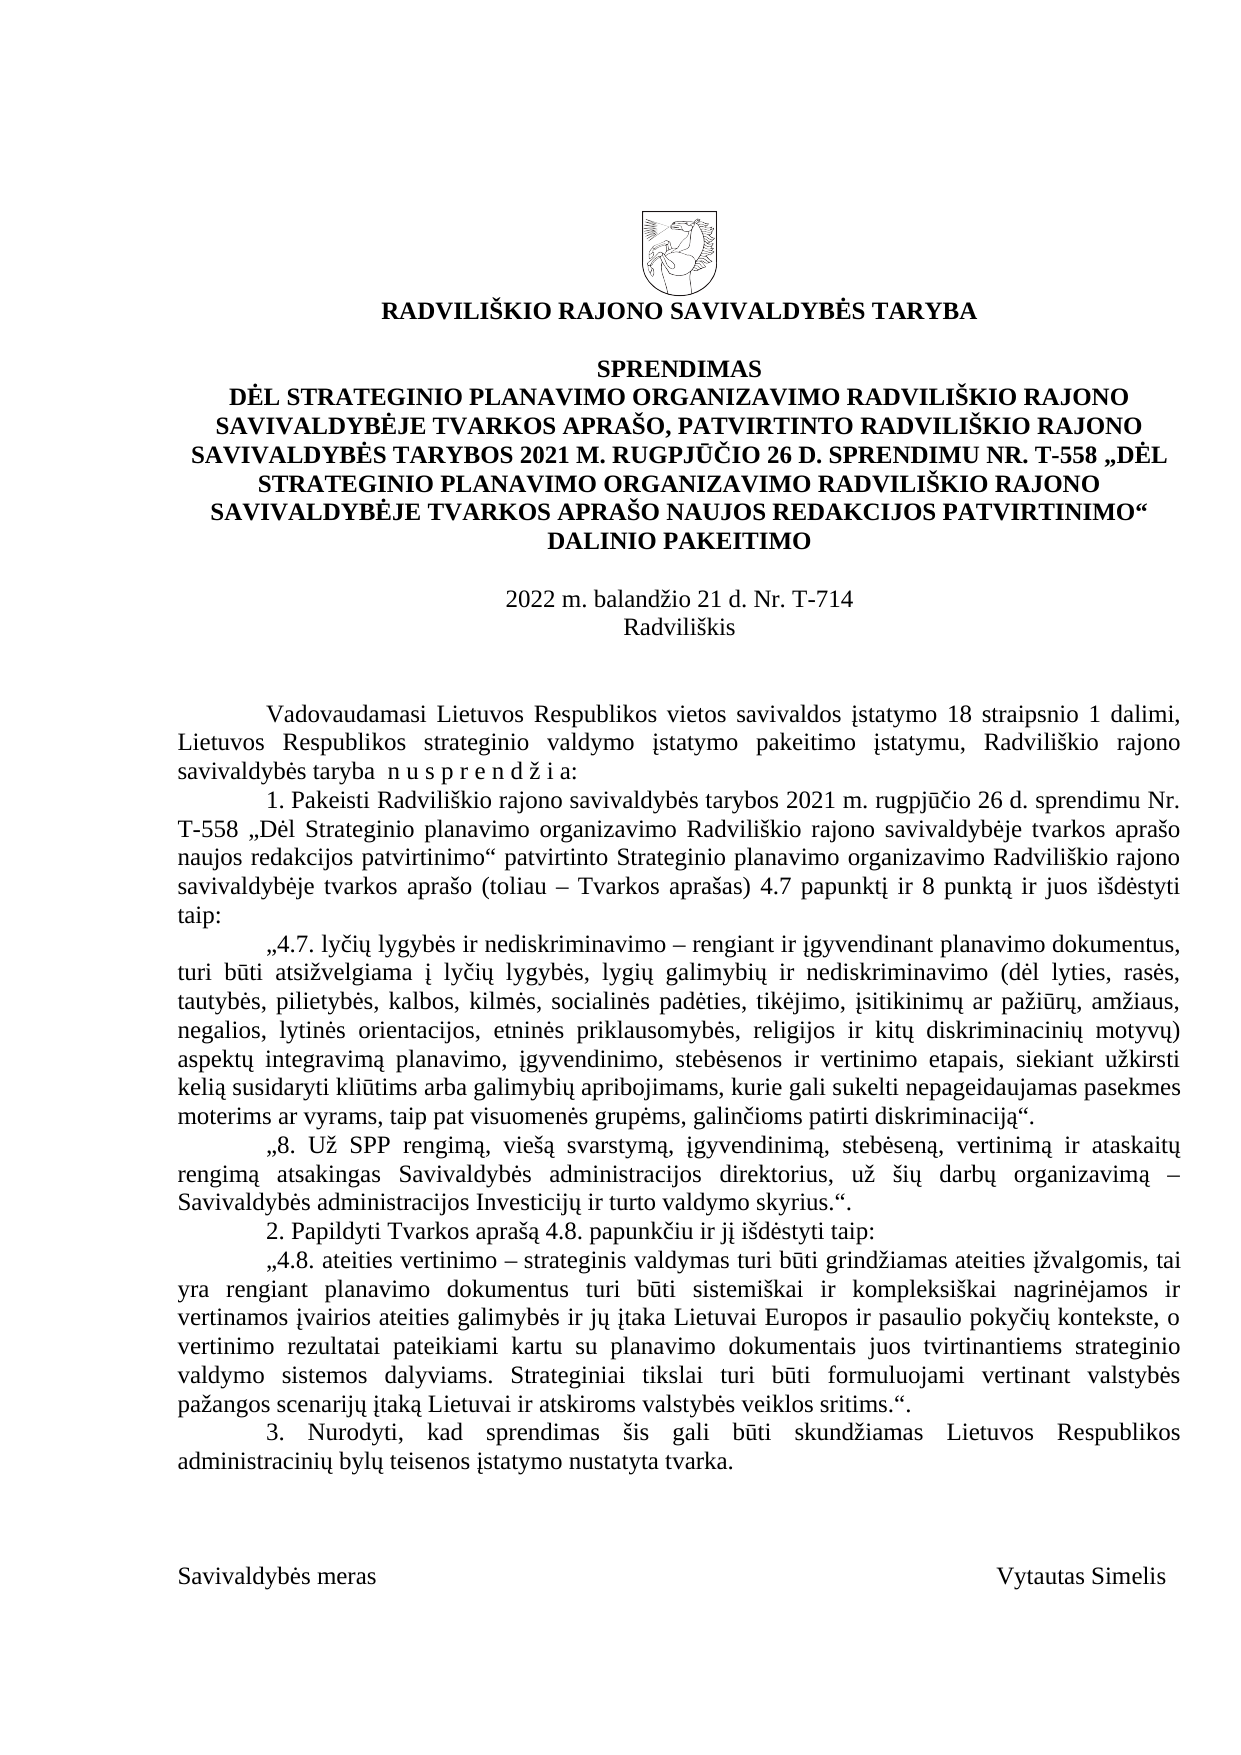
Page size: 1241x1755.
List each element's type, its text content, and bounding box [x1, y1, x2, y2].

text „8. Už SPP rengimą, viešą svarstymą, įgyvendinimą, stebėseną, vertinimą ir ataskaitų rengimą atsakingas Savivaldybės administracijos direktorius, už šių darbų organizavimą – Savivaldybės administracijos Investicijų ir turto valdymo skyrius.“. [177, 1130, 1181, 1216]
text Radviliškis [177, 612, 1181, 641]
text 1. Pakeisti Radviliškio rajono savivaldybės tarybos 2021 m. rugpjūčio 26 d. sprendimu Nr. T-558 „Dėl Strateginio planavimo organizavimo Radviliškio rajono savivaldybėje tvarkos aprašo naujos redakcijos patvirtinimo“ patvirtinto Strateginio planavimo organizavimo Radviliškio rajono savivaldybėje tvarkos aprašo (toliau – Tvarkos aprašas) 4.7 papunktį ir 8 punktą ir juos išdėstyti taip: [177, 785, 1181, 929]
text Vadovaudamasi Lietuvos Respublikos vietos savivaldos įstatymo 18 straipsnio 1 dalimi, Lietuvos Respublikos strateginio valdymo įstatymo pakeitimo įstatymu, Radviliškio rajono savivaldybės taryba n u s p r e n d ž i a: [177, 699, 1181, 785]
text DĖL STRATEGINIO PLANAVIMO ORGANIZAVIMO RADVILIŠKIO RAJONO SAVIVALDYBĖJE TVARKOS APRAŠO, PATVIRTINTO RADVILIŠKIO RAJONO SAVIVALDYBĖS TARYBOS 2021 M. RUGPJŪČIO 26 D. SPRENDIMU NR. T-558 „Dėl strateginio planavimo organizavimo Radviliškio rajono savivaldybėje tvarkos aprašo NAUJOS REDAKCIJOS PATVIRTINIMO“ DALINIO PAKEITIMO [177, 382, 1181, 555]
text 2022 m. balandžio 21 d. Nr. T-714 [177, 584, 1181, 612]
text „4.7. lyčių lygybės ir nediskriminavimo – rengiant ir įgyvendinant planavimo dokumentus, turi būti atsižvelgiama į lyčių lygybės, lygių galimybių ir nediskriminavimo (dėl lyties, rasės, tautybės, pilietybės, kalbos, kilmės, socialinės padėties, tikėjimo, įsitikinimų ar pažiūrų, amžiaus, negalios, lytinės orientacijos, etninės priklausomybės, religijos ir kitų diskriminacinių motyvų) aspektų integravimą planavimo, įgyvendinimo, stebėsenos ir vertinimo etapais, siekiant užkirsti kelią susidaryti kliūtims arba galimybių apribojimams, kurie gali sukelti nepageidaujamas pasekmes moterims ar vyrams, taip pat visuomenės grupėms, galinčioms patirti diskriminaciją“. [177, 929, 1181, 1130]
text Savivaldybės meras Vytautas Simelis [177, 1561, 1181, 1590]
text 3. Nurodyti, kad sprendimas šis gali būti skundžiamas Lietuvos Respublikos administracinių bylų teisenos įstatymo nustatyta tvarka. [177, 1417, 1181, 1475]
text SPRENDIMAS [177, 354, 1181, 382]
text RADVILIŠKIO RAJONO SAVIVALDYBĖS TARYBA [177, 296, 1181, 325]
text 2. Papildyti Tvarkos aprašą 4.8. papunkčiu ir jį išdėstyti taip: [177, 1216, 1181, 1245]
text „4.8. ateities vertinimo – strateginis valdymas turi būti grindžiamas ateities įžvalgomis, tai yra rengiant planavimo dokumentus turi būti sistemiškai ir kompleksiškai nagrinėjamos ir vertinamos įvairios ateities galimybės ir jų įtaka Lietuvai Europos ir pasaulio pokyčių kontekste, o vertinimo rezultatai pateikiami kartu su planavimo dokumentais juos tvirtinantiems strateginio valdymo sistemos dalyviams. Strateginiai tikslai turi būti formuluojami vertinant valstybės pažangos scenarijų įtaką Lietuvai ir atskiroms valstybės veiklos sritims.“. [177, 1245, 1181, 1417]
